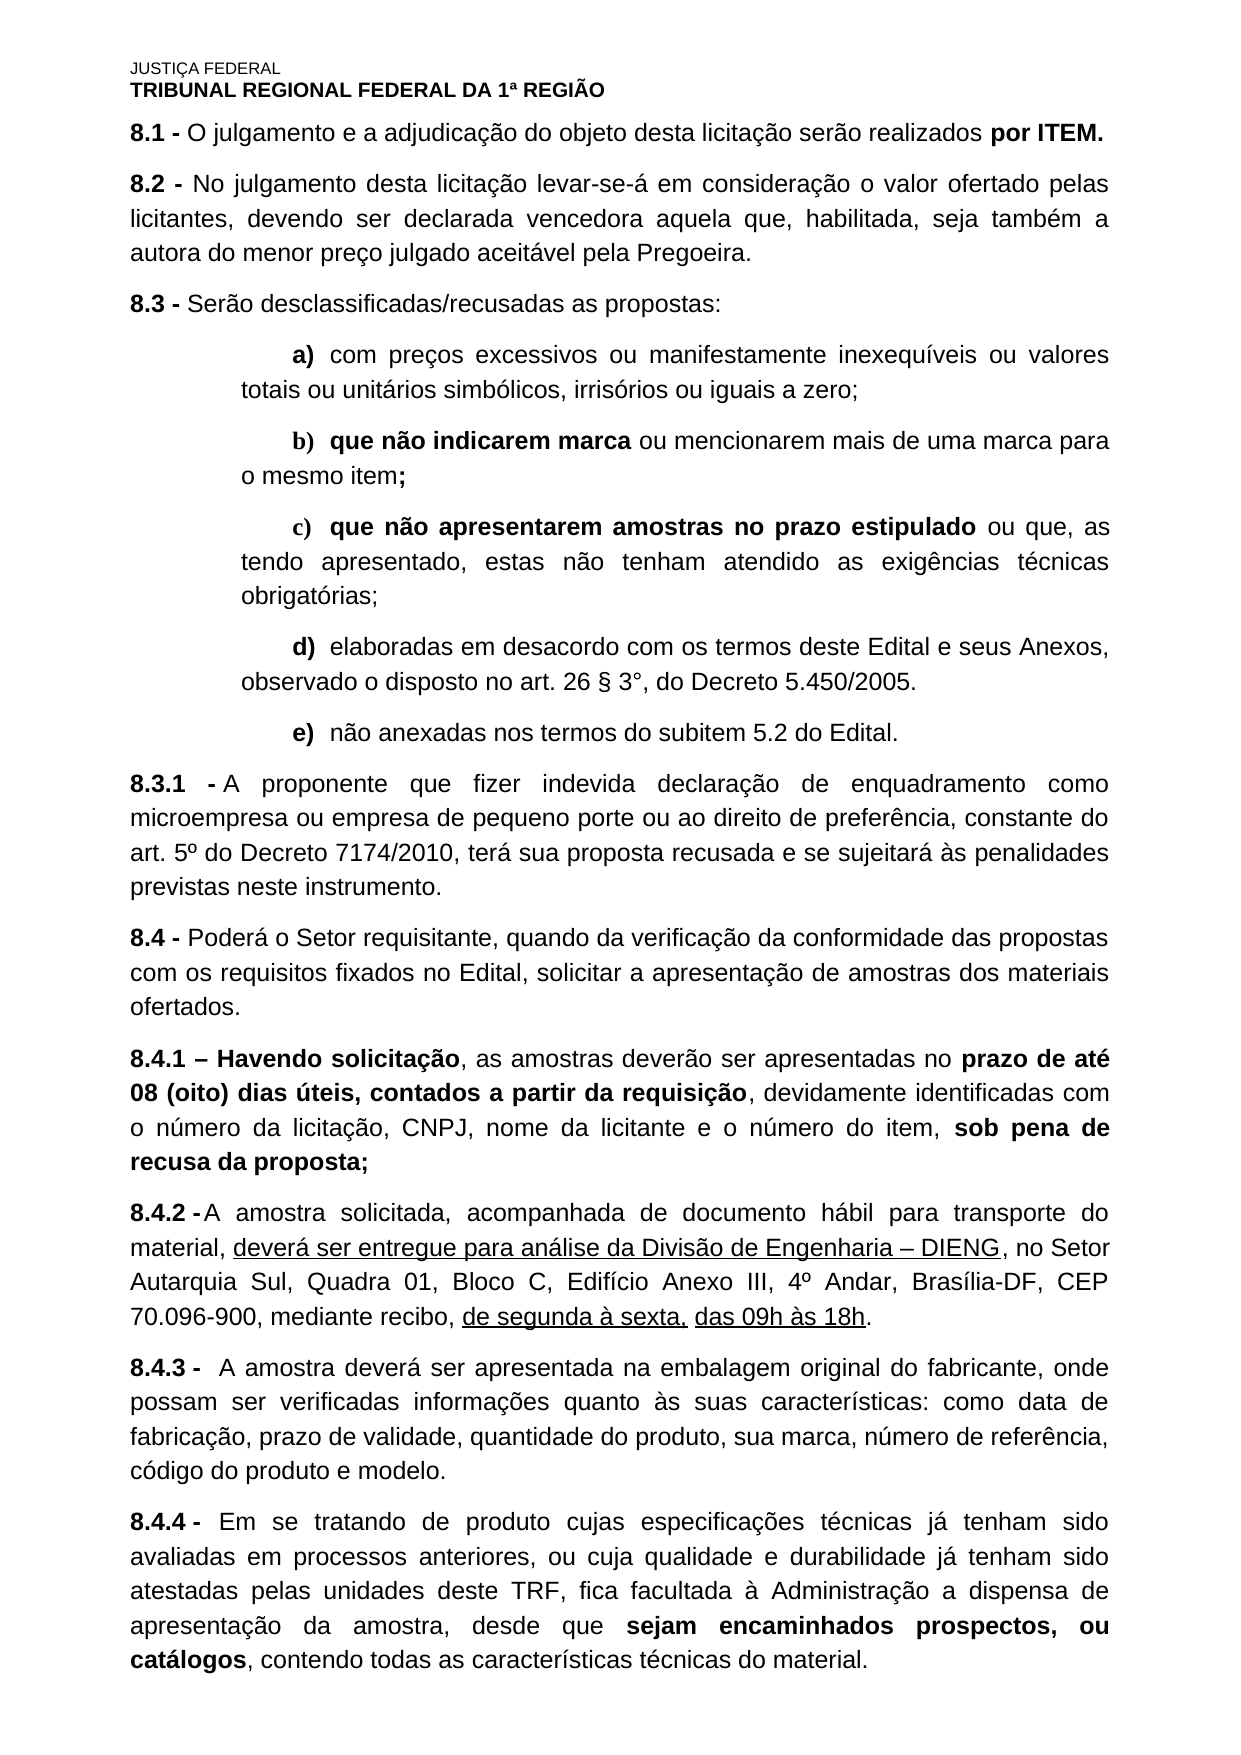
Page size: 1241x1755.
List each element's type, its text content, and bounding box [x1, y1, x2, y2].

text 8.4 - Poderá o Setor requisitante, quando da verificação da conformidade das propostas com os requisitos fixados no Edital, solicitar a apresentação de amostras dos materiais ofertados. [130, 923, 1110, 1021]
list que não apresentarem amostras no prazo estipulado ou que, as tendo apresentado, estas não tenham atendido as exigências técnicas obrigatórias; [203, 512, 1110, 610]
list não anexadas nos termos do subitem 5.2 do Edital. [203, 718, 1110, 746]
text 8.3.1 - A proponente que fizer indevida declaração de enquadramento como microempresa ou empresa de pequeno porte ou ao direito de preferência, constante do art. 5º do Decreto 7174/2010, terá sua proposta recusada e se sujeitará às penalidades previstas neste instrumento. [130, 769, 1110, 901]
text 8.2 - No julgamento desta licitação levar-se-á em consideração o valor ofertado pelas licitantes, devendo ser declarada vencedora aquela que, habilitada, seja também a autora do menor preço julgado aceitável pela Pregoeira. [130, 169, 1110, 267]
text 8.4.3 - A amostra deverá ser apresentada na embalagem original do fabricante, onde possam ser verificadas informações quanto às suas características: como data de fabricação, prazo de validade, quantidade do produto, sua marca, número de referência, código do produto e modelo. [130, 1353, 1110, 1485]
list elaboradas em desacordo com os termos deste Edital e seus Anexos, observado o disposto no art. 26 § 3°, do Decreto 5.450/2005. [203, 632, 1110, 695]
text 8.4.1 – Havendo solicitação, as amostras deverão ser apresentadas no prazo de até 08 (oito) dias úteis, contados a partir da requisição, devidamente identificadas com o número da licitação, CNPJ, nome da licitante e o número do item, sob pena de recusa da proposta; [130, 1043, 1110, 1176]
text 8.4.4 - Em se tratando de produto cujas especificações técnicas já tenham sido avaliadas em processos anteriores, ou cuja qualidade e durabilidade já tenham sido atestadas pelas unidades deste TRF, fica facultada à Administração a dispensa de apresentação da amostra, desde que sejam encaminhados prospectos, ou catálogos, contendo todas as características técnicas do material. [130, 1507, 1110, 1674]
text 8.1 - O julgamento e a adjudicação do objeto desta licitação serão realizados por ITEM. [130, 118, 1110, 147]
text 8.4.2 - A amostra solicitada, acompanhada de documento hábil para transporte do material, deverá ser entregue para análise da Divisão de Engenharia – DIENG, no Setor Autarquia Sul, Quadra 01, Bloco C, Edifício Anexo III, 4º Andar, Brasília-DF, CEP 70.096-900, mediante recibo, de segunda à sexta, das 09h às 18h. [130, 1198, 1110, 1330]
list que não indicarem marca ou mencionarem mais de uma marca para o mesmo item; [203, 426, 1110, 489]
list com preços excessivos ou manifestamente inexequíveis ou valores totais ou unitários simbólicos, irrisórios ou iguais a zero; [203, 341, 1110, 404]
text 8.3 - Serão desclassificadas/recusadas as propostas: [130, 289, 1110, 318]
